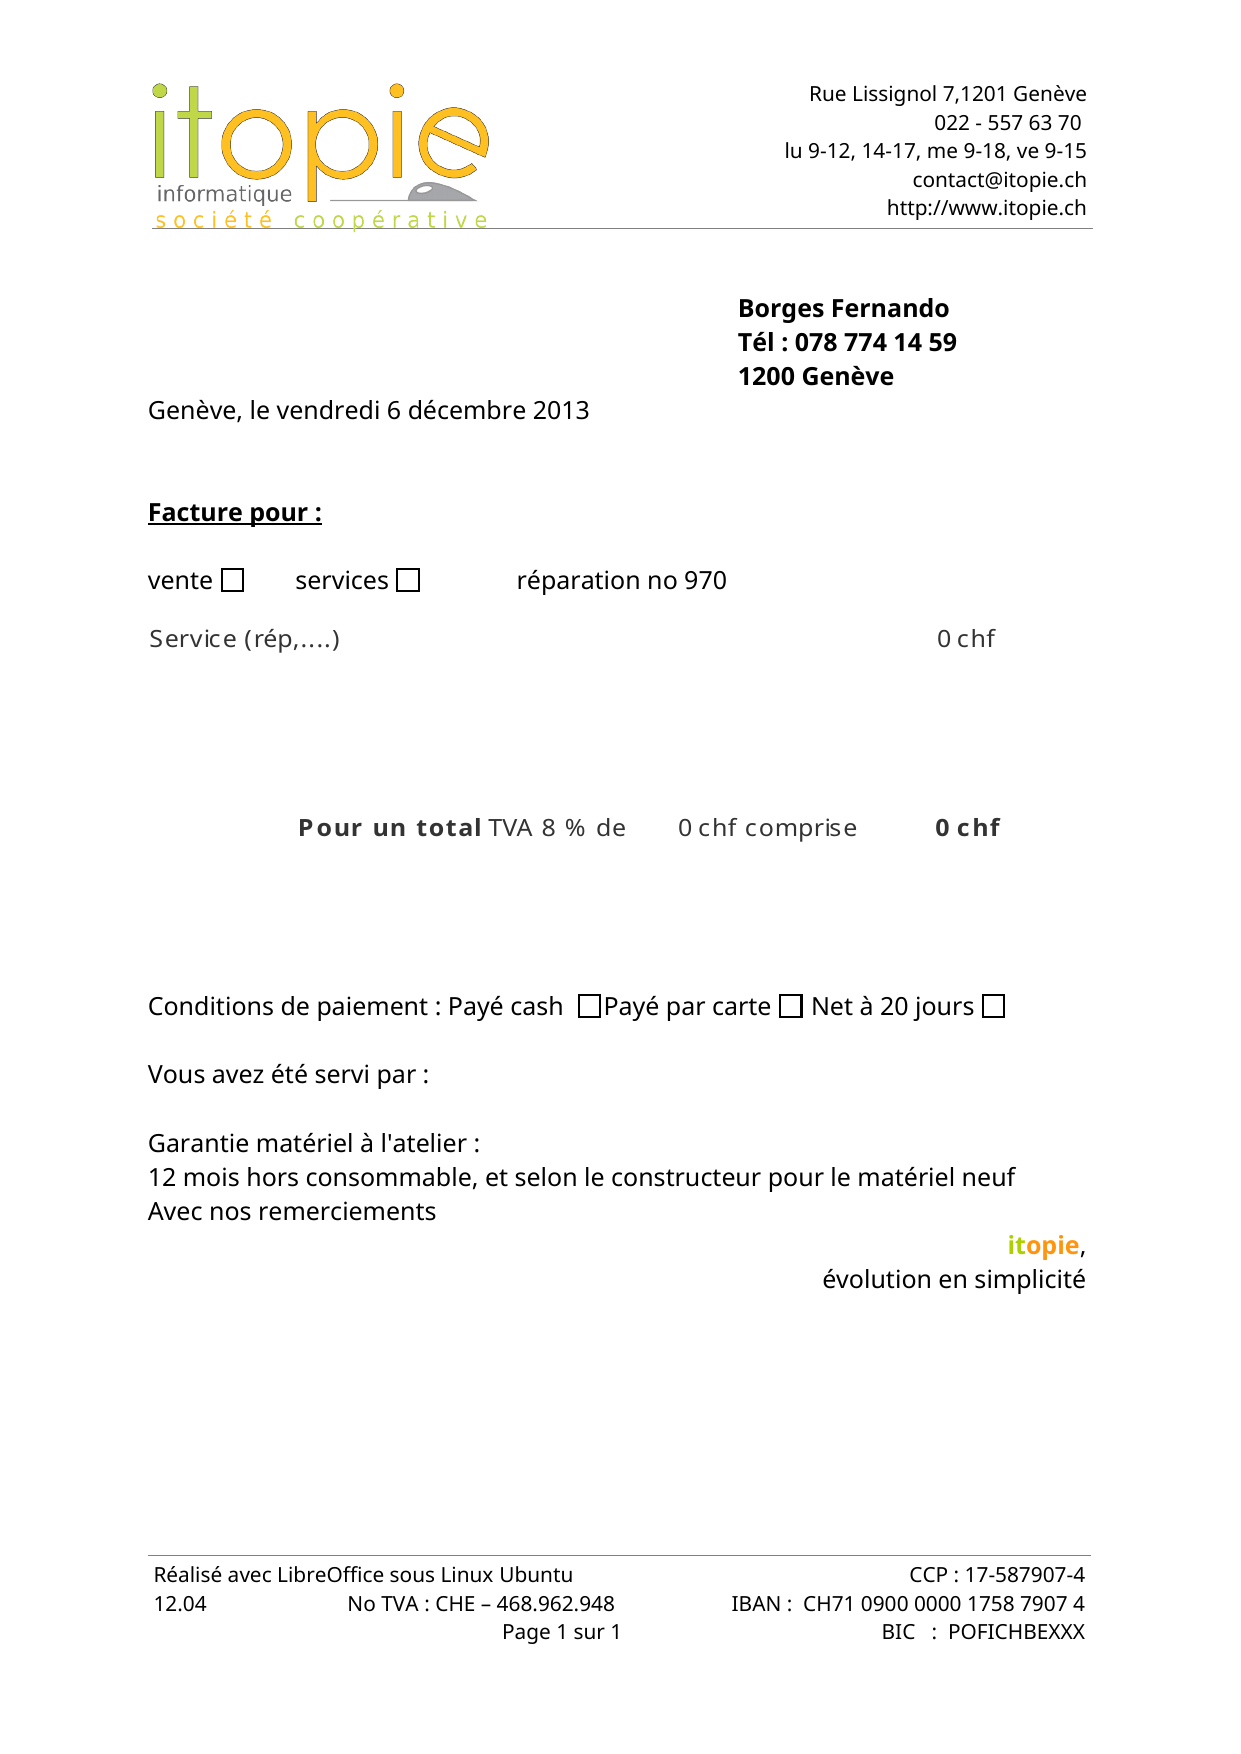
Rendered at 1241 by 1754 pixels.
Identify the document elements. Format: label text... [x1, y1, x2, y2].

text 12 mois hors consommable, et selon le constructeur pour le matériel neuf [148, 1159, 1093, 1193]
text itopie, [148, 1227, 1093, 1262]
text Borges Fernando [148, 290, 1093, 324]
text Garantie matériel à l'atelier : [148, 1125, 1093, 1159]
text évolution en simplicité [148, 1262, 1093, 1296]
text Genève, le vendredi 6 décembre 2013 [148, 392, 1093, 427]
text 1200 Genève [148, 358, 1093, 392]
text vente services réparation no 970 [148, 563, 1093, 597]
text Vous avez été servi par : [148, 1057, 1093, 1091]
text Facture pour : [148, 495, 1093, 529]
text Tél : 078 774 14 59 [148, 324, 1093, 358]
text Conditions de paiement : Payé cash Payé par carte Net à 20 jours [148, 989, 1093, 1023]
picture [138, 72, 500, 244]
text Avec nos remerciements [148, 1193, 1093, 1227]
